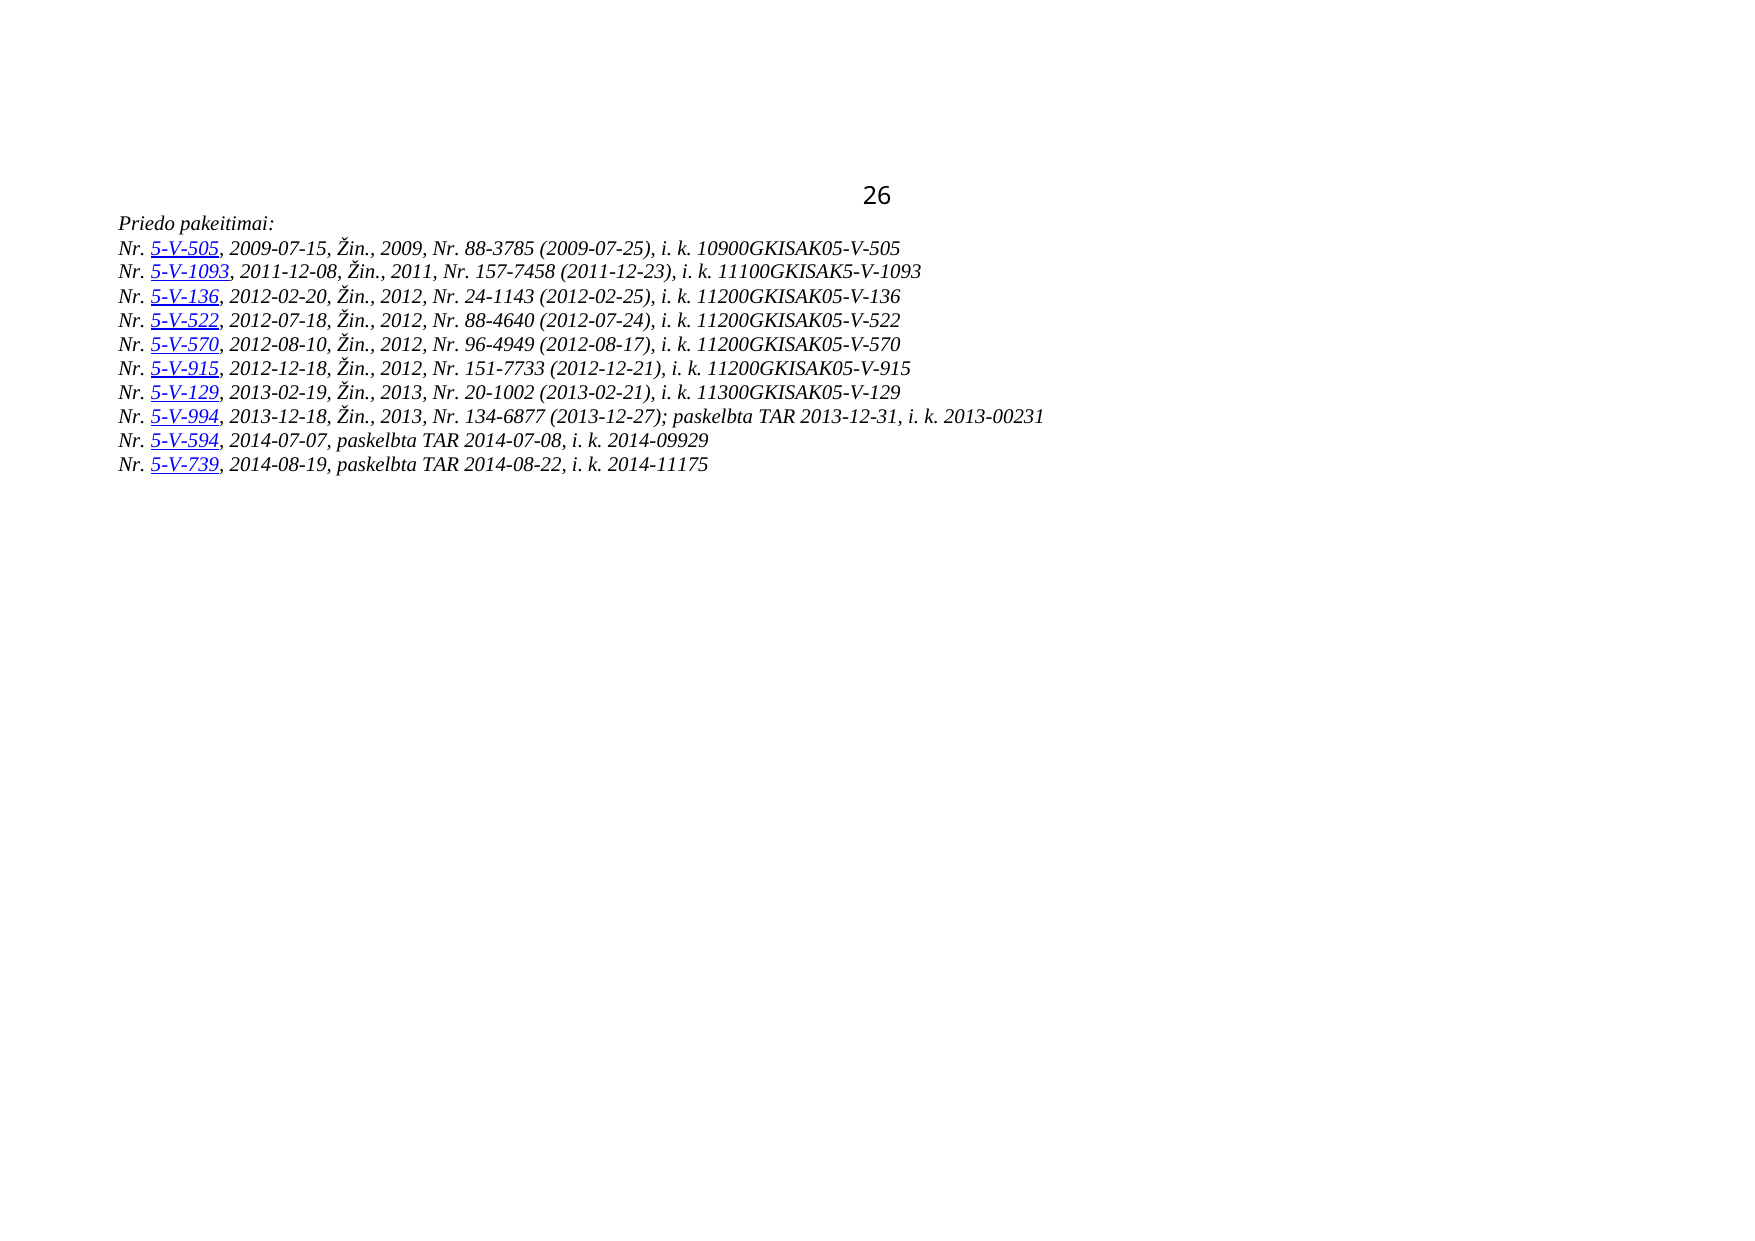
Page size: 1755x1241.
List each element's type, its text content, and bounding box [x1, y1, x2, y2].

text Priedo pakeitimai: [118, 211, 1636, 235]
text Nr. 5-V-594, 2014-07-07, paskelbta TAR 2014-07-08, i. k. 2014-09929 [118, 428, 1636, 452]
text Nr. 5-V-136, 2012-02-20, Žin., 2012, Nr. 24-1143 (2012-02-25), i. k. 11200GKISAK05-V-136 [118, 283, 1636, 308]
text Nr. 5-V-1093, 2011-12-08, Žin., 2011, Nr. 157-7458 (2011-12-23), i. k. 11100GKISAK5-V-1093 [118, 259, 1636, 283]
text Nr. 5-V-522, 2012-07-18, Žin., 2012, Nr. 88-4640 (2012-07-24), i. k. 11200GKISAK05-V-522 [118, 308, 1636, 332]
text Nr. 5-V-570, 2012-08-10, Žin., 2012, Nr. 96-4949 (2012-08-17), i. k. 11200GKISAK05-V-570 [118, 332, 1636, 356]
text Nr. 5-V-505, 2009-07-15, Žin., 2009, Nr. 88-3785 (2009-07-25), i. k. 10900GKISAK05-V-505 [118, 235, 1636, 259]
text Nr. 5-V-915, 2012-12-18, Žin., 2012, Nr. 151-7733 (2012-12-21), i. k. 11200GKISAK05-V-915 [118, 356, 1636, 380]
text Nr. 5-V-994, 2013-12-18, Žin., 2013, Nr. 134-6877 (2013-12-27); paskelbta TAR 2013-12-31, i. k. 2013-00231 [118, 404, 1636, 428]
text Nr. 5-V-129, 2013-02-19, Žin., 2013, Nr. 20-1002 (2013-02-21), i. k. 11300GKISAK05-V-129 [118, 380, 1636, 404]
text Nr. 5-V-739, 2014-08-19, paskelbta TAR 2014-08-22, i. k. 2014-11175 [118, 452, 1636, 476]
